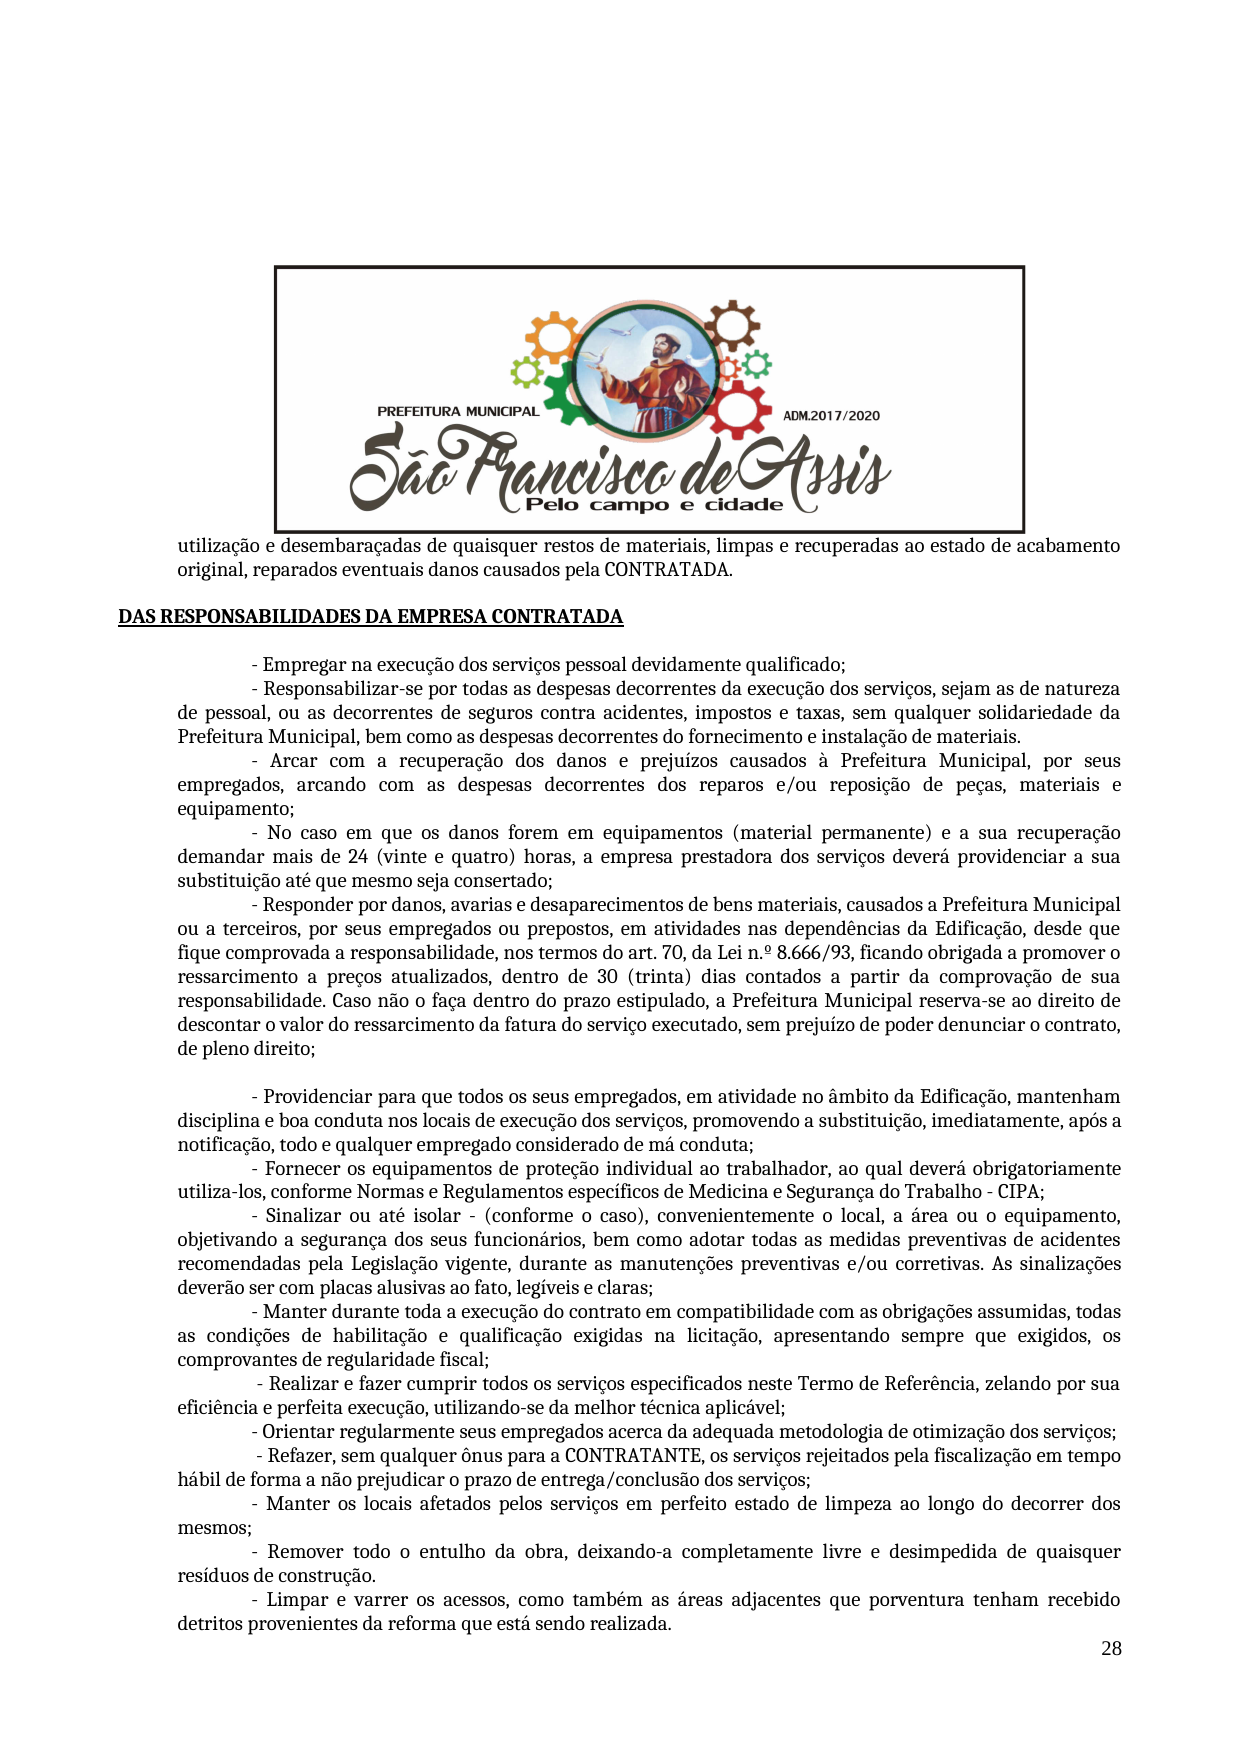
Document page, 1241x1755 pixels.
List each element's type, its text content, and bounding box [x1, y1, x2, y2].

text - Fornecer os equipamentos de proteção individual ao trabalhador, ao qual deverá obrigatoriamente utiliza-los, conforme Normas e Regulamentos específicos de Medicina e Segurança do Trabalho - CIPA; [177, 1156, 1122, 1204]
text - Manter os locais afetados pelos serviços em perfeito estado de limpeza ao longo do decorrer dos mesmos; [177, 1492, 1122, 1539]
text - Responder por danos, avarias e desaparecimentos de bens materiais, causados a Prefeitura Municipal ou a terceiros, por seus empregados ou prepostos, em atividades nas dependências da Edificação, desde que fique comprovada a responsabilidade, nos termos do art. 70, da Lei n.º 8.666/93, ficando obrigada a promover o ressarcimento a preços atualizados, dentro de 30 (trinta) dias contados a partir da comprovação de sua responsabilidade. Caso não o faça dentro do prazo estipulado, a Prefeitura Municipal reserva-se ao direito de descontar o valor do ressarcimento da fatura do serviço executado, sem prejuízo de poder denunciar o contrato, de pleno direito; [177, 893, 1122, 1060]
text - Realizar e fazer cumprir todos os serviços especificados neste Termo de Referência, zelando por sua eficiência e perfeita execução, utilizando-se da melhor técnica aplicável; [177, 1372, 1122, 1420]
text - Responsabilizar-se por todas as despesas decorrentes da execução dos serviços, sejam as de natureza de pessoal, ou as decorrentes de seguros contra acidentes, impostos e taxas, sem qualquer solidariedade da Prefeitura Municipal, bem como as despesas decorrentes do fornecimento e instalação de materiais. [177, 677, 1122, 749]
text - Providenciar para que todos os seus empregados, em atividade no âmbito da Edificação, mantenham disciplina e boa conduta nos locais de execução dos serviços, promovendo a substituição, imediatamente, após a notificação, todo e qualquer empregado considerado de má conduta; [177, 1084, 1122, 1156]
text - No caso em que os danos forem em equipamentos (material permanente) e a sua recuperação demandar mais de 24 (vinte e quatro) horas, a empresa prestadora dos serviços deverá providenciar a sua substituição até que mesmo seja consertado; [177, 821, 1122, 893]
text - Manter durante toda a execução do contrato em compatibilidade com as obrigações assumidas, todas as condições de habilitação e qualificação exigidas na licitação, apresentando sempre que exigidos, os comprovantes de regularidade fiscal; [177, 1300, 1122, 1372]
text - Refazer, sem qualquer ônus para a CONTRATANTE, os serviços rejeitados pela fiscalização em tempo hábil de forma a não prejudicar o prazo de entrega/conclusão dos serviços; [177, 1444, 1122, 1492]
text - Empregar na execução dos serviços pessoal devidamente qualificado; [177, 653, 1122, 677]
text - Orientar regularmente seus empregados acerca da adequada metodologia de otimização dos serviços; [177, 1420, 1122, 1444]
text utilização e desembaraçadas de quaisquer restos de materiais, limpas e recuperadas ao estado de acabamento original, reparados eventuais danos causados pela CONTRATADA. [177, 533, 1122, 581]
text - Limpar e varrer os acessos, como também as áreas adjacentes que porventura tenham recebido detritos provenientes da reforma que está sendo realizada. [177, 1587, 1122, 1635]
text - Remover todo o entulho da obra, deixando-a completamente livre e desimpedida de quaisquer resíduos de construção. [177, 1539, 1122, 1587]
text - Arcar com a recuperação dos danos e prejuízos causados à Prefeitura Municipal, por seus empregados, arcando com as despesas decorrentes dos reparos e/ou reposição de peças, materiais e equipamento; [177, 749, 1122, 821]
text - Sinalizar ou até isolar - (conforme o caso), convenientemente o local, a área ou o equipamento, objetivando a segurança dos seus funcionários, bem como adotar todas as medidas preventivas de acidentes recomendadas pela Legislação vigente, durante as manutenções preventivas e/ou corretivas. As sinalizações deverão ser com placas alusivas ao fato, legíveis e claras; [177, 1204, 1122, 1300]
text DAS RESPONSABILIDADES DA EMPRESA CONTRATADA [118, 605, 1122, 629]
